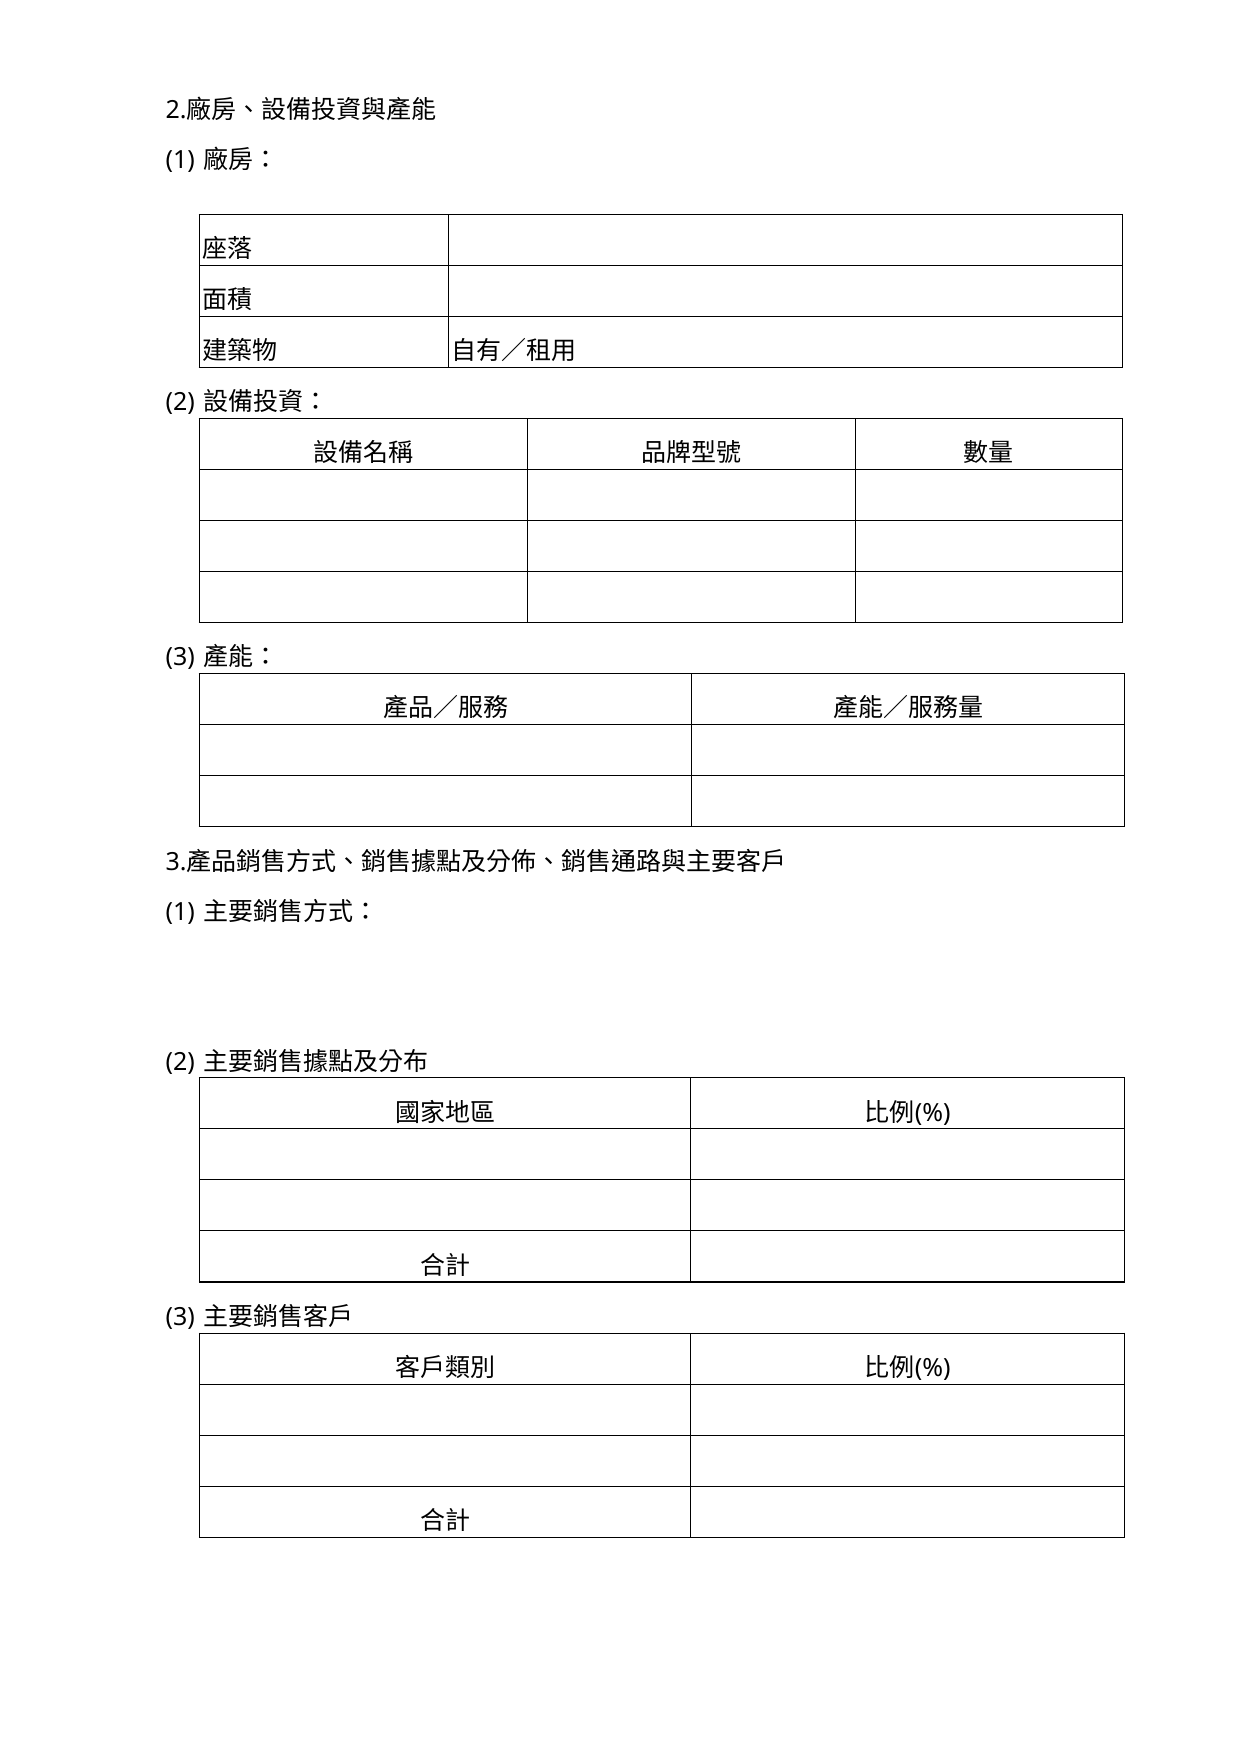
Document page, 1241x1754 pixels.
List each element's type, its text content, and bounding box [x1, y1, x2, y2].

table_header 數量 [856, 419, 1122, 469]
table_cell [200, 1129, 690, 1179]
table_cell [691, 1129, 1124, 1179]
table_header 比例(%) [691, 1078, 1124, 1128]
table_cell 面積 [200, 266, 448, 316]
subtitle 主要銷售客戶 [165, 1295, 1181, 1332]
table_cell [691, 1436, 1124, 1486]
table_cell [856, 572, 1122, 622]
table_cell [200, 1180, 690, 1230]
table_cell [200, 776, 691, 826]
table_cell [692, 776, 1124, 826]
subtitle 3.產品銷售方式、銷售據點及分佈、銷售通路與主要客戶 [165, 840, 1181, 877]
table_header [449, 215, 1122, 265]
table_cell 合計 [200, 1231, 690, 1281]
table_cell [449, 266, 1122, 316]
table_cell [200, 572, 527, 622]
table_cell [528, 572, 855, 622]
table_cell [856, 470, 1122, 520]
subtitle 設備投資： [165, 380, 1181, 418]
table_cell [528, 470, 855, 520]
table_cell [692, 725, 1124, 775]
table_cell [200, 521, 527, 571]
table_cell [200, 725, 691, 775]
table_header 產品／服務 [200, 674, 691, 724]
table_header 客戶類別 [200, 1334, 690, 1383]
table_cell 合計 [200, 1487, 690, 1537]
subtitle 廠房： [165, 139, 1181, 214]
table_header 比例(%) [691, 1334, 1124, 1383]
table_header 國家地區 [200, 1078, 690, 1128]
table_cell [691, 1231, 1124, 1281]
table_cell [856, 521, 1122, 571]
table_cell [528, 521, 855, 571]
table_cell 建築物 [200, 317, 448, 367]
table_cell [691, 1385, 1124, 1434]
subtitle 產能： [165, 636, 1181, 673]
subtitle 2.廠房、設備投資與產能 [165, 89, 1181, 126]
table_cell [200, 1385, 690, 1434]
subtitle 主要銷售據點及分布 [165, 1040, 1181, 1077]
table_header 座落 [200, 215, 448, 265]
table_cell [691, 1180, 1124, 1230]
table_cell [200, 470, 527, 520]
table_cell [200, 1436, 690, 1486]
table_header 設備名稱 [200, 419, 527, 469]
table_cell [691, 1487, 1124, 1537]
table_header 品牌型號 [528, 419, 855, 469]
table_header 產能／服務量 [692, 674, 1124, 724]
table_cell 自有／租用 [449, 317, 1122, 367]
subtitle 主要銷售方式： [165, 890, 1181, 927]
